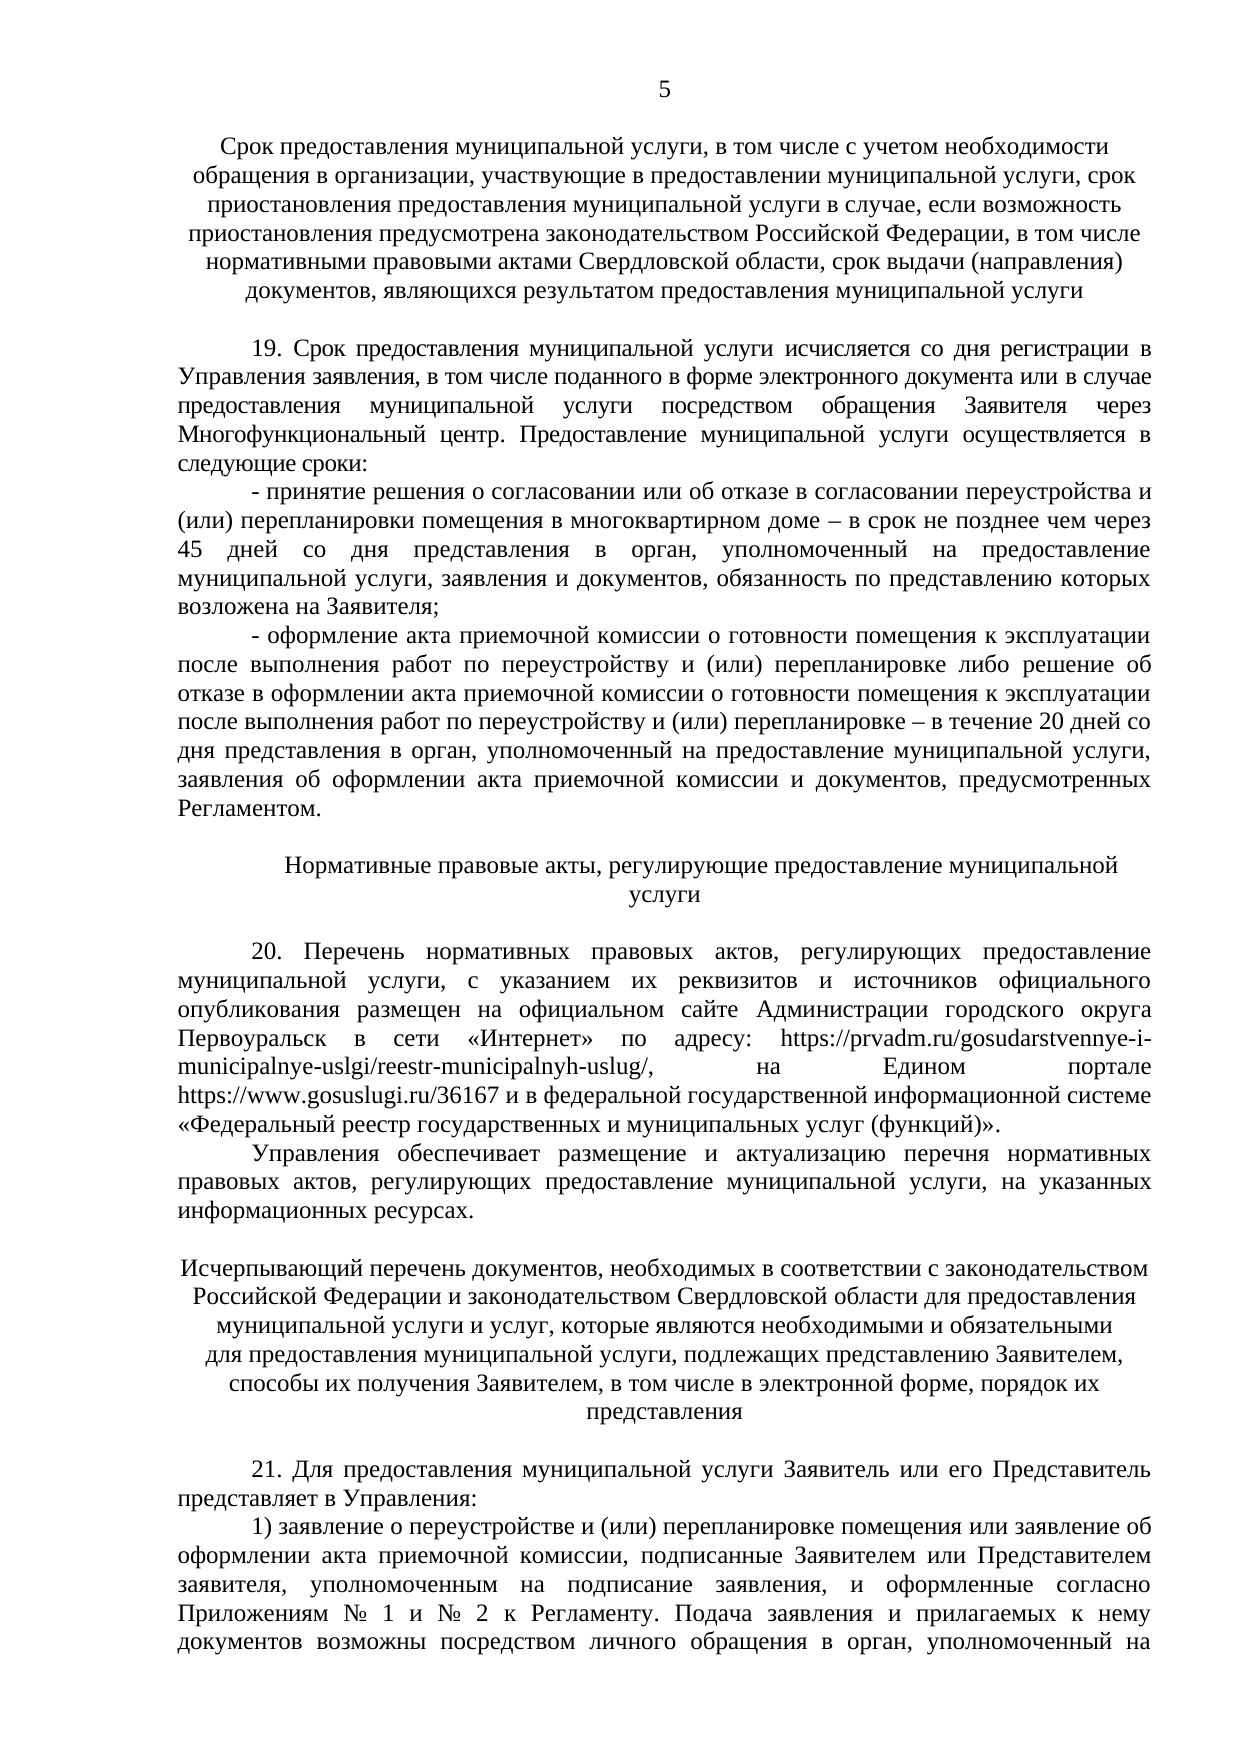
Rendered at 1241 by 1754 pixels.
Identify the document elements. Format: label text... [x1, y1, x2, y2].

text 19. Срок предоставления муниципальной услуги исчисляется со дня регистрации в Управления заявления, в том числе поданного в форме электронного документа или в случае предоставления муниципальной услуги посредством обращения Заявителя через Многофункциональный центр. Предоставление муниципальной услуги осуществляется в следующие сроки: [177, 333, 1152, 476]
text 21. Для предоставления муниципальной услуги Заявитель или его Представитель представляет в Управления: [177, 1454, 1152, 1511]
text Исчерпывающий перечень документов, необходимых в соответствии с законодательством Российской Федерации и законодательством Свердловской области для предоставления муниципальной услуги и услуг, которые являются необходимыми и обязательными [177, 1253, 1152, 1339]
text Управления обеспечивает размещение и актуализацию перечня нормативных правовых актов, регулирующих предоставление муниципальной услуги, на указанных информационных ресурсах. [177, 1138, 1152, 1224]
text для предоставления муниципальной услуги, подлежащих представлению Заявителем, способы их получения Заявителем, в том числе в электронной форме, порядок их представления [177, 1339, 1152, 1425]
text Срок предоставления муниципальной услуги, в том числе с учетом необходимости обращения в организации, участвующие в предоставлении муниципальной услуги, срок приостановления предоставления муниципальной услуги в случае, если возможность приостановления предусмотрена законодательством Российской Федерации, в том числе нормативными правовыми актами Свердловской области, срок выдачи (направления) документов, являющихся результатом предоставления муниципальной услуги [177, 131, 1152, 304]
text - оформление акта приемочной комиссии о готовности помещения к эксплуатации после выполнения работ по переустройству и (или) перепланировке либо решение об отказе в оформлении акта приемочной комиссии о готовности помещения к эксплуатации после выполнения работ по переустройству и (или) перепланировке – в течение 20 дней со дня представления в орган, уполномоченный на предоставление муниципальной услуги, заявления об оформлении акта приемочной комиссии и документов, предусмотренных Регламентом. [177, 620, 1152, 821]
text 1) заявление о переустройстве и (или) перепланировке помещения или заявление об оформлении акта приемочной комиссии, подписанные Заявителем или Представителем заявителя, уполномоченным на подписание заявления, и оформленные согласно Приложениям № 1 и № 2 к Регламенту. Подача заявления и прилагаемых к нему документов возможны посредством личного обращения в орган, уполномоченный на [177, 1511, 1152, 1655]
text - принятие решения о согласовании или об отказе в согласовании переустройства и (или) перепланировки помещения в многоквартирном доме – в срок не позднее чем через 45 дней со дня представления в орган, уполномоченный на предоставление муниципальной услуги, заявления и документов, обязанность по представлению которых возложена на Заявителя; [177, 476, 1152, 620]
text Нормативные правовые акты, регулирующие предоставление муниципальной услуги [177, 850, 1152, 908]
text 20. Перечень нормативных правовых актов, регулирующих предоставление муниципальной услуги, с указанием их реквизитов и источников официального опубликования размещен на официальном сайте Администрации городского округа Первоуральск в сети «Интернет» по адресу: https://prvadm.ru/gosudarstvennye-i-municipalnye-uslgi/reestr-municipalnyh-uslug/, на Едином портале https://www.gosuslugi.ru/36167 и в федеральной государственной информационной системе «Федеральный реестр государственных и муниципальных услуг (функций)». [177, 936, 1152, 1138]
